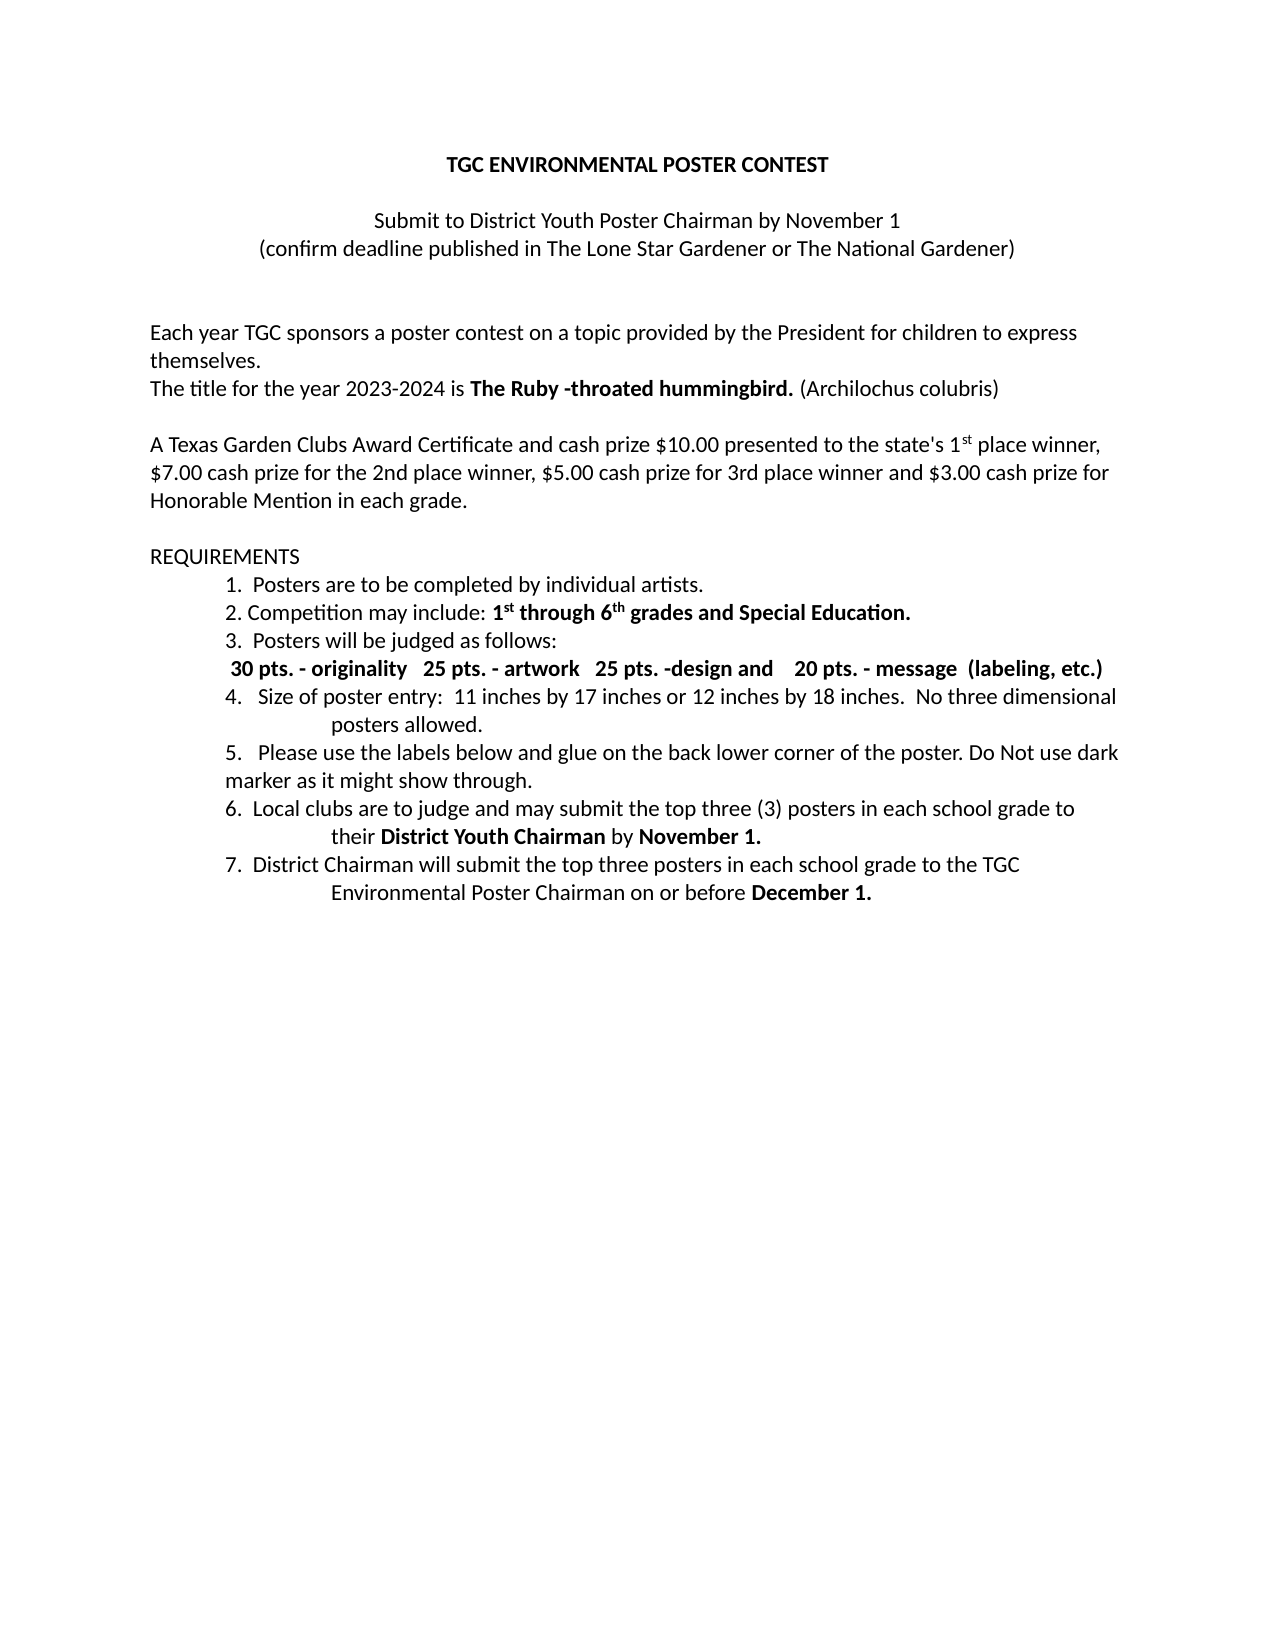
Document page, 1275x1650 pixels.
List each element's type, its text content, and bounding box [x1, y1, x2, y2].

text TGC ENVIRONMENTAL POSTER CONTEST [150, 150, 1125, 178]
text 4. Size of poster entry: 11 inches by 17 inches or 12 inches by 18 inches. No three dimensional posters allowed. [225, 682, 1125, 738]
text 3. Posters will be judged as follows: [225, 626, 1125, 654]
text A Texas Garden Clubs Award Certificate and cash prize $10.00 presented to the state's 1st place winner, $7.00 cash prize for the 2nd place winner, $5.00 cash prize for 3rd place winner and $3.00 cash prize for Honorable Mention in each grade. [150, 430, 1125, 514]
text 1. Posters are to be completed by individual artists. [150, 570, 1125, 598]
text 7. District Chairman will submit the top three posters in each school grade to the TGC Environmental Poster Chairman on or before December 1. [225, 851, 1125, 907]
text 30 pts. - originality 25 pts. - artwork 25 pts. -design and 20 pts. - message (labeling, etc.) [225, 654, 1125, 682]
text (confirm deadline published in The Lone Star Gardener or The National Gardener) [150, 234, 1125, 262]
text 2. Competition may include: 1st through 6th grades and Special Education. [150, 598, 1125, 626]
text REQUIREMENTS [150, 542, 1125, 570]
text The title for the year 2023-2024 is The Ruby -throated hummingbird. (Archilochus colubris) [150, 374, 1125, 402]
text 5. Please use the labels below and glue on the back lower corner of the poster. Do Not use dark marker as it might show through. [225, 738, 1125, 794]
text 6. Local clubs are to judge and may submit the top three (3) posters in each school grade to their District Youth Chairman by November 1. [225, 794, 1125, 851]
text Submit to District Youth Poster Chairman by November 1 [150, 206, 1125, 234]
text Each year TGC sponsors a poster contest on a topic provided by the President for children to express themselves. [150, 318, 1125, 374]
